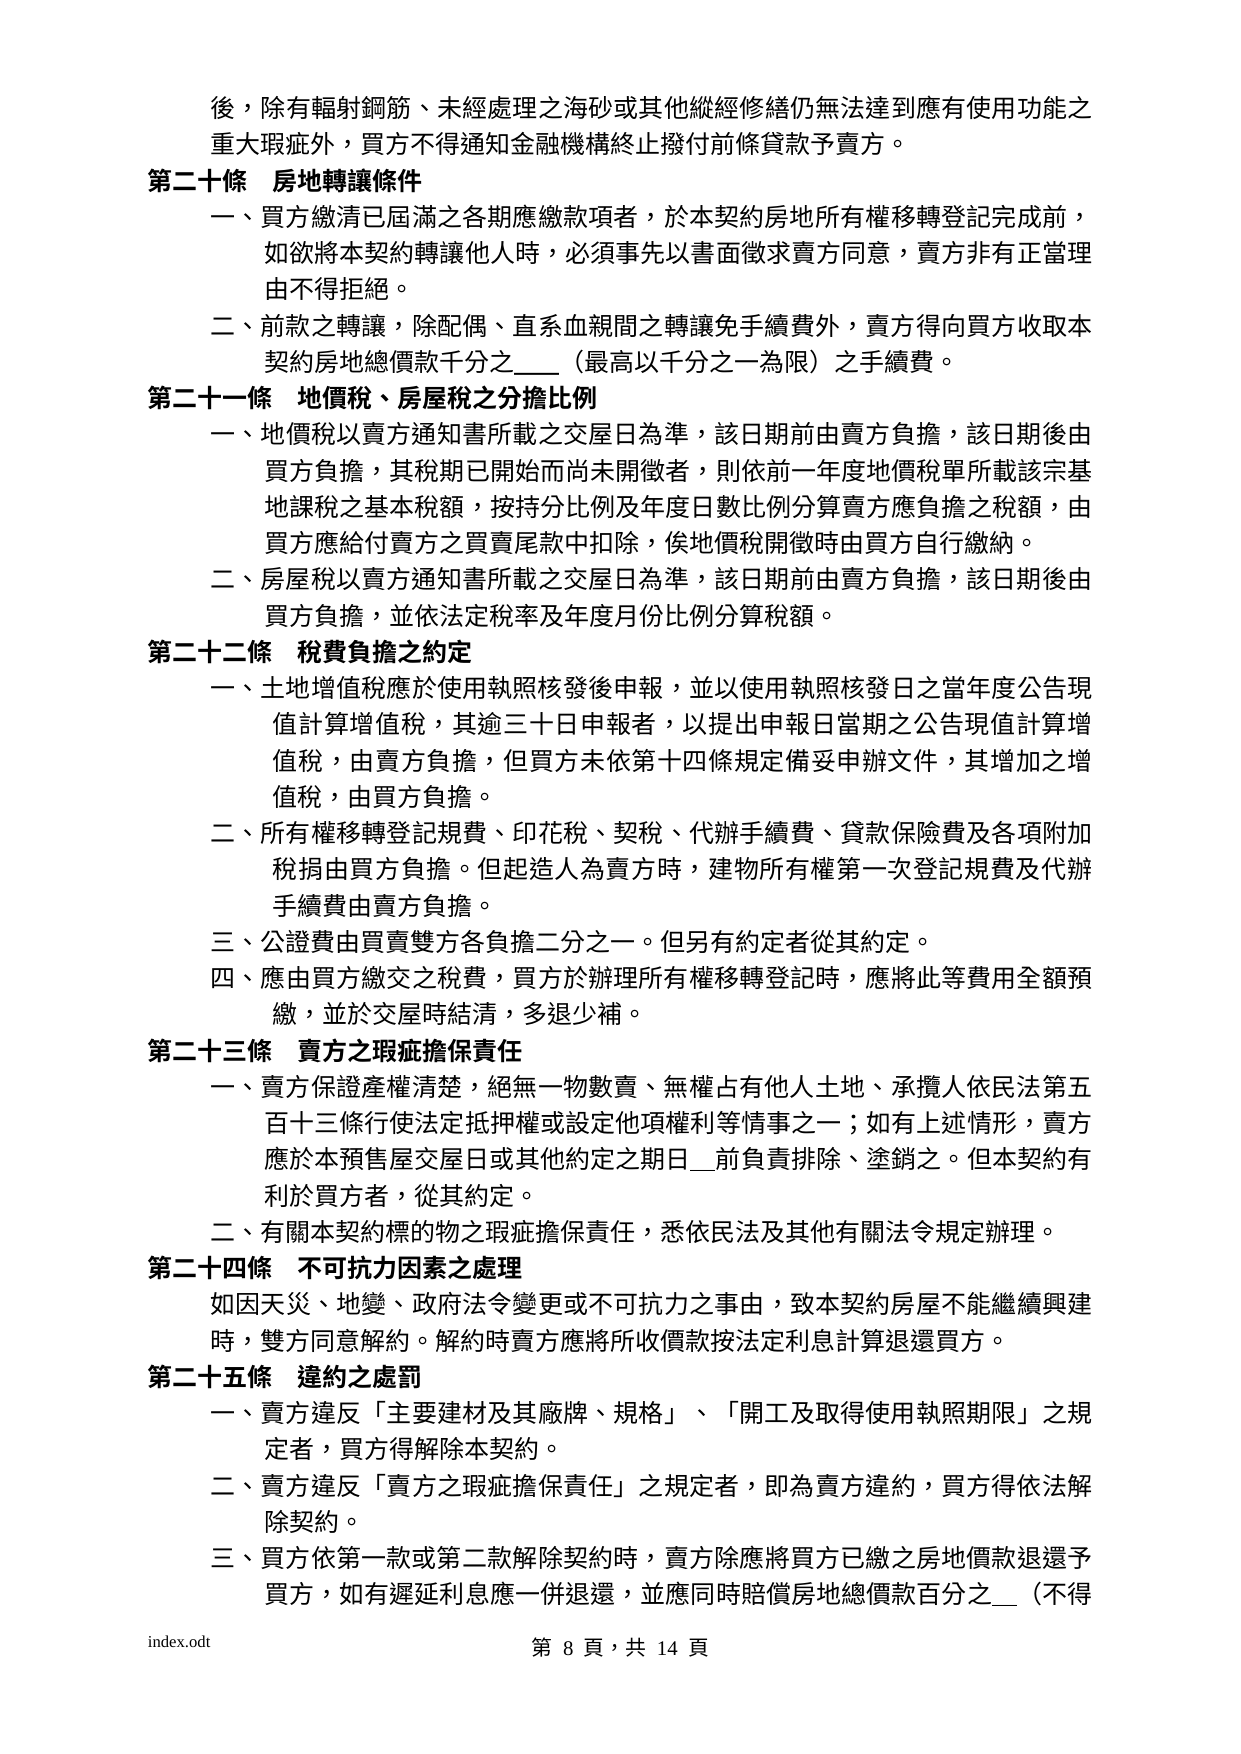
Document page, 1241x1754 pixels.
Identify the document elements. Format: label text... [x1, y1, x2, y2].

text 三、公證費由買賣雙方各負擔二分之一。但另有約定者從其約定。 [210, 922, 1092, 959]
text 第二十二條 稅費負擔之約定 [148, 632, 1092, 669]
text 一、賣方違反「主要建材及其廠牌、規格」、「開工及取得使用執照期限」之規定者，買方得解除本契約。 [210, 1394, 1092, 1466]
text 二、前款之轉讓，除配偶、直系血親間之轉讓免手續費外，賣方得向買方收取本契約房地總價款千分之___（最高以千分之一為限）之手續費。 [210, 306, 1092, 379]
text 二、所有權移轉登記規費、印花稅、契稅、代辦手續費、貸款保險費及各項附加稅捐由買方負擔。但起造人為賣方時，建物所有權第一次登記規費及代辦手續費由賣方負擔。 [210, 814, 1092, 922]
text 四、應由買方繳交之稅費，買方於辦理所有權移轉登記時，應將此等費用全額預繳，並於交屋時結清，多退少補。 [210, 959, 1092, 1031]
text 一、買方繳清已屆滿之各期應繳款項者，於本契約房地所有權移轉登記完成前，如欲將本契約轉讓他人時，必須事先以書面徵求賣方同意，賣方非有正當理由不得拒絕。 [210, 197, 1092, 306]
text 後，除有輻射鋼筋、未經處理之海砂或其他縱經修繕仍無法達到應有使用功能之重大瑕疵外，買方不得通知金融機構終止撥付前條貸款予賣方。 [210, 89, 1092, 161]
text 第二十四條 不可抗力因素之處理 [148, 1249, 1092, 1285]
text 如因天災、地變、政府法令變更或不可抗力之事由，致本契約房屋不能繼續興建時，雙方同意解約。解約時賣方應將所收價款按法定利息計算退還買方。 [210, 1285, 1092, 1357]
text 第二十五條 違約之處罰 [148, 1357, 1092, 1394]
text 第二十一條 地價稅、房屋稅之分擔比例 [148, 379, 1092, 415]
text 三、買方依第一款或第二款解除契約時，賣方除應將買方已繳之房地價款退還予買方，如有遲延利息應一併退還，並應同時賠償房地總價款百分之＿（不得 [210, 1539, 1092, 1611]
text 一、地價稅以賣方通知書所載之交屋日為準，該日期前由賣方負擔，該日期後由買方負擔，其稅期已開始而尚未開徵者，則依前一年度地價稅單所載該宗基地課稅之基本稅額，按持分比例及年度日數比例分算賣方應負擔之稅額，由買方應給付賣方之買賣尾款中扣除，俟地價稅開徵時由買方自行繳納。 [210, 415, 1092, 560]
text 一、賣方保證產權清楚，絕無一物數賣、無權占有他人土地、承攬人依民法第五百十三條行使法定抵押權或設定他項權利等情事之一；如有上述情形，賣方應於本預售屋交屋日或其他約定之期日＿前負責排除、塗銷之。但本契約有利於買方者，從其約定。 [210, 1067, 1092, 1212]
text 第二十三條 賣方之瑕疵擔保責任 [148, 1031, 1092, 1067]
text 一、土地增值稅應於使用執照核發後申報，並以使用執照核發日之當年度公告現值計算增值稅，其逾三十日申報者，以提出申報日當期之公告現值計算增值稅，由賣方負擔，但買方未依第十四條規定備妥申辦文件，其增加之增值稅，由買方負擔。 [210, 669, 1092, 814]
text 第二十條 房地轉讓條件 [148, 161, 1092, 197]
text 二、房屋稅以賣方通知書所載之交屋日為準，該日期前由賣方負擔，該日期後由買方負擔，並依法定稅率及年度月份比例分算稅額。 [210, 560, 1092, 632]
text 二、有關本契約標的物之瑕疵擔保責任，悉依民法及其他有關法令規定辦理。 [210, 1212, 1092, 1249]
text 二、賣方違反「賣方之瑕疵擔保責任」之規定者，即為賣方違約，買方得依法解除契約。 [210, 1466, 1092, 1539]
